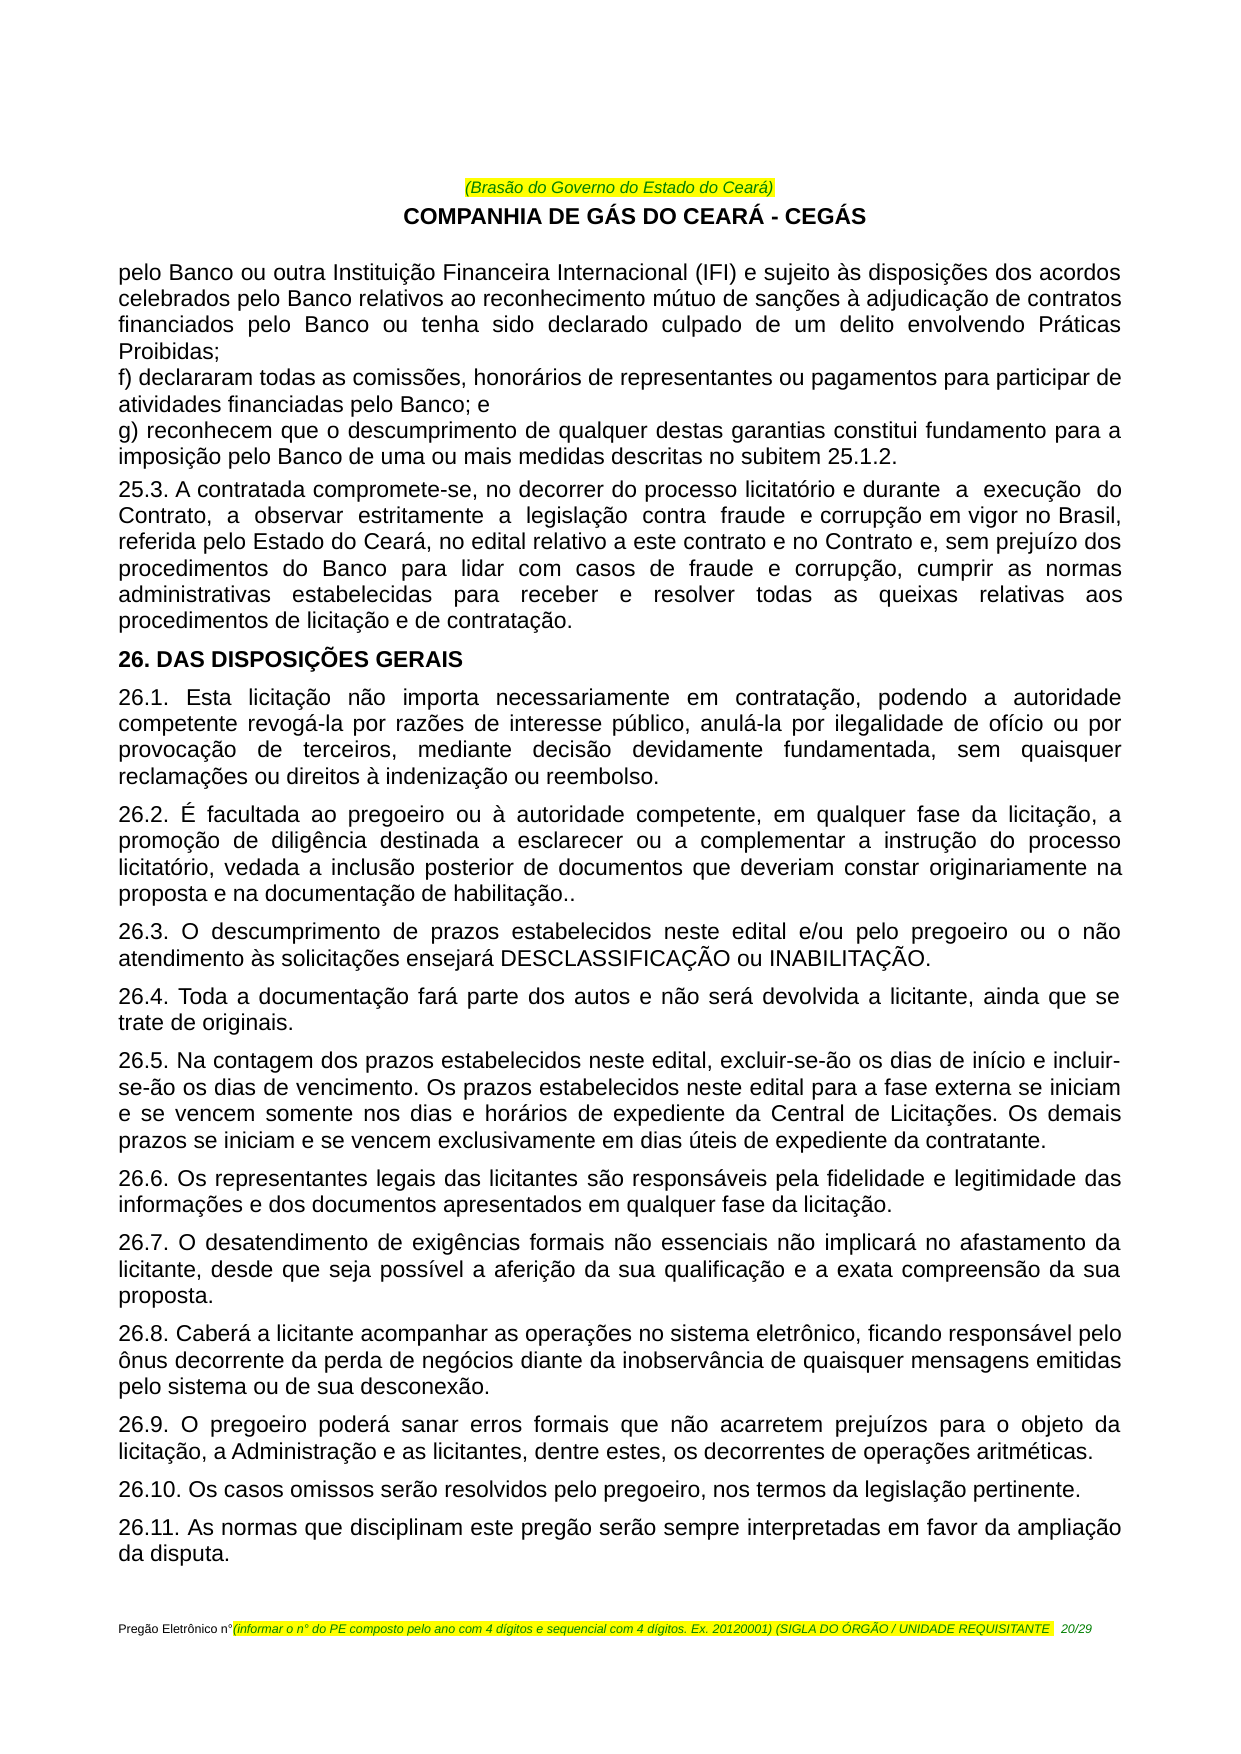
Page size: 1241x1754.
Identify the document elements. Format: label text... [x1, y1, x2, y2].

text 26. DAS DISPOSIÇÕES GERAIS [118, 646, 1122, 672]
text 26.8. Caberá a licitante acompanhar as operações no sistema eletrônico, ficando responsável pelo ônus decorrente da perda de negócios diante da inobservância de quaisquer mensagens emitidas pelo sistema ou de sua desconexão. [118, 1320, 1122, 1399]
text 26.1. Esta licitação não importa necessariamente em contratação, podendo a autoridade competente revogá-la por razões de interesse público, anulá-la por ilegalidade de ofício ou por provocação de terceiros, mediante decisão devidamente fundamentada, sem quaisquer reclamações ou direitos à indenização ou reembolso. [118, 684, 1122, 789]
text g) reconhecem que o descumprimento de qualquer destas garantias constitui fundamento para a imposição pelo Banco de uma ou mais medidas descritas no subitem 25.1.2. [118, 417, 1122, 469]
text 26.4. Toda a documentação fará parte dos autos e não será devolvida a licitante, ainda que se trate de originais. [118, 983, 1122, 1036]
text f) declararam todas as comissões, honorários de representantes ou pagamentos para participar de atividades financiadas pelo Banco; e [118, 364, 1122, 417]
text 26.2. É facultada ao pregoeiro ou à autoridade competente, em qualquer fase da licitação, a promoção de diligência destinada a esclarecer ou a complementar a instrução do processo licitatório, vedada a inclusão posterior de documentos que deveriam constar originariamente na proposta e na documentação de habilitação.. [118, 801, 1122, 906]
text 26.5. Na contagem dos prazos estabelecidos neste edital, excluir-se-ão os dias de início e incluir-se-ão os dias de vencimento. Os prazos estabelecidos neste edital para a fase externa se iniciam e se vencem somente nos dias e horários de expediente da Central de Licitações. Os demais prazos se iniciam e se vencem exclusivamente em dias úteis de expediente da contratante. [118, 1047, 1122, 1153]
text 26.10. Os casos omissos serão resolvidos pelo pregoeiro, nos termos da legislação pertinente. [118, 1476, 1122, 1502]
text 26.3. O descumprimento de prazos estabelecidos neste edital e/ou pelo pregoeiro ou o não atendimento às solicitações ensejará DESCLASSIFICAÇÃO ou INABILITAÇÃO. [118, 918, 1122, 971]
text 26.6. Os representantes legais das licitantes são responsáveis pela fidelidade e legitimidade das informações e dos documentos apresentados em qualquer fase da licitação. [118, 1165, 1122, 1217]
text 26.9. O pregoeiro poderá sanar erros formais que não acarretem prejuízos para o objeto da licitação, a Administração e as licitantes, dentre estes, os decorrentes de operações aritméticas. [118, 1411, 1122, 1464]
text pelo Banco ou outra Instituição Financeira Internacional (IFI) e sujeito às disposições dos acordos celebrados pelo Banco relativos ao reconhecimento mútuo de sanções à adjudicação de contratos financiados pelo Banco ou tenha sido declarado culpado de um delito envolvendo Práticas Proibidas; [118, 259, 1122, 364]
text 26.7. O desatendimento de exigências formais não essenciais não implicará no afastamento da licitante, desde que seja possível a aferição da sua qualificação e a exata compreensão da sua proposta. [118, 1229, 1122, 1308]
text 25.3. A contratada compromete-se, no decorrer do processo licitatório e durante a execução do Contrato, a observar estritamente a legislação contra fraude e corrupção em vigor no Brasil, referida pelo Estado do Ceará, no edital relativo a este contrato e no Contrato e, sem prejuízo dos procedimentos do Banco para lidar com casos de fraude e corrupção, cumprir as normas administrativas estabelecidas para receber e resolver todas as queixas relativas aos procedimentos de licitação e de contratação. [118, 476, 1123, 634]
text 26.11. As normas que disciplinam este pregão serão sempre interpretadas em favor da ampliação da disputa. [118, 1514, 1122, 1567]
